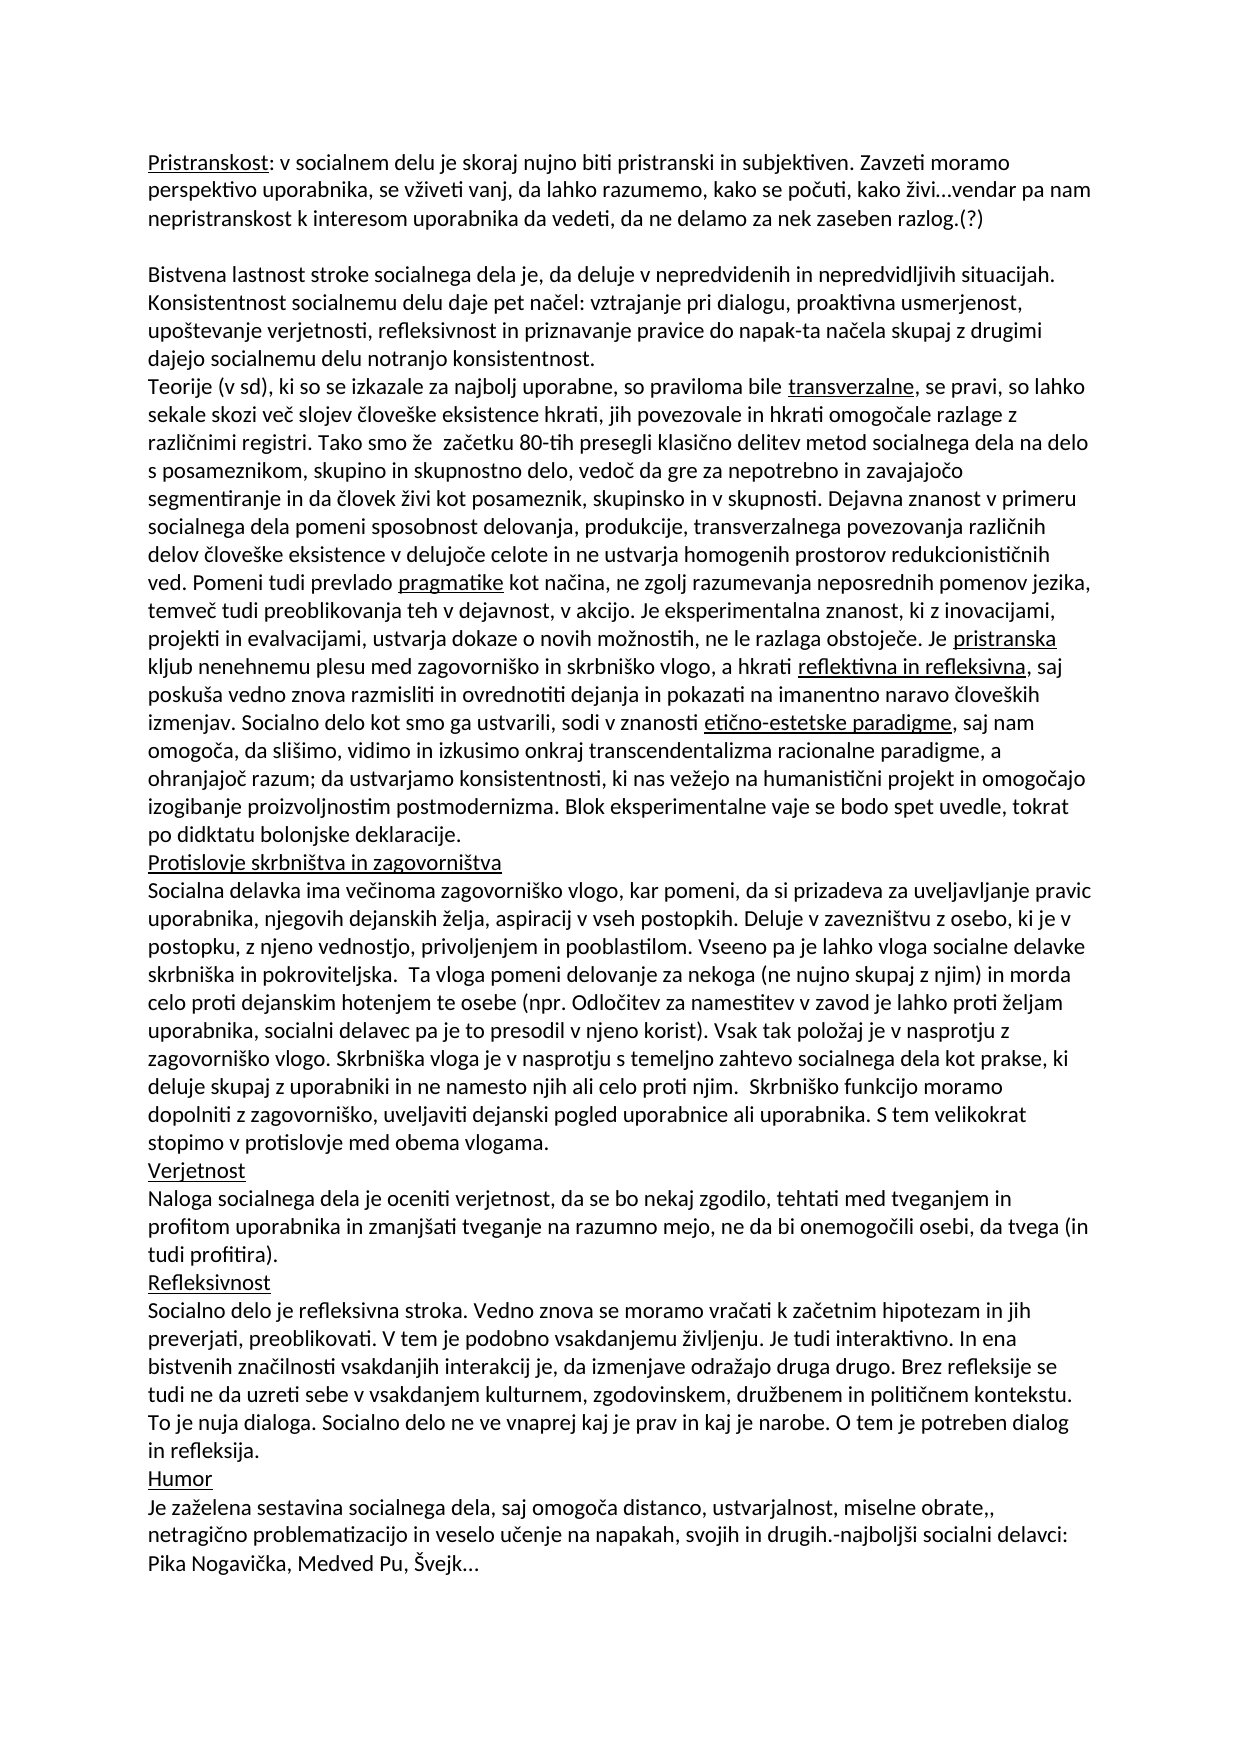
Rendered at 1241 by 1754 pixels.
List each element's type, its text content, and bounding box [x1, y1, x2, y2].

text Pristranskost: v socialnem delu je skoraj nujno biti pristranski in subjektiven. Zavzeti moramo perspektivo uporabnika, se vživeti vanj, da lahko razumemo, kako se počuti, kako živi…vendar pa nam nepristranskost k interesom uporabnika da vedeti, da ne delamo za nek zaseben razlog.(?) [148, 148, 1093, 232]
text Bistvena lastnost stroke socialnega dela je, da deluje v nepredvidenih in nepredvidljivih situacijah. Konsistentnost socialnemu delu daje pet načel: vztrajanje pri dialogu, proaktivna usmerjenost, upoštevanje verjetnosti, refleksivnost in priznavanje pravice do napak-ta načela skupaj z drugimi dajejo socialnemu delu notranjo konsistentnost. [148, 260, 1093, 372]
text Socialno delo je refleksivna stroka. Vedno znova se moramo vračati k začetnim hipotezam in jih preverjati, preoblikovati. V tem je podobno vsakdanjemu življenju. Je tudi interaktivno. In ena bistvenih značilnosti vsakdanjih interakcij je, da izmenjave odražajo druga drugo. Brez refleksije se tudi ne da uzreti sebe v vsakdanjem kulturnem, zgodovinskem, družbenem in političnem kontekstu. To je nuja dialoga. Socialno delo ne ve vnaprej kaj je prav in kaj je narobe. O tem je potreben dialog in refleksija. [148, 1296, 1093, 1464]
text Verjetnost [148, 1156, 1093, 1184]
text Naloga socialnega dela je oceniti verjetnost, da se bo nekaj zgodilo, tehtati med tveganjem in profitom uporabnika in zmanjšati tveganje na razumno mejo, ne da bi onemogočili osebi, da tvega (in tudi profitira). [148, 1184, 1093, 1268]
text Je zaželena sestavina socialnega dela, saj omogoča distanco, ustvarjalnost, miselne obrate,, netragično problematizacijo in veselo učenje na napakah, svojih in drugih.-najboljši socialni delavci: Pika Nogavička, Medved Pu, Švejk... [148, 1493, 1093, 1577]
text Protislovje skrbništva in zagovorništva [148, 848, 1093, 876]
text Socialna delavka ima večinoma zagovorniško vlogo, kar pomeni, da si prizadeva za uveljavljanje pravic uporabnika, njegovih dejanskih želja, aspiracij v vseh postopkih. Deluje v zavezništvu z osebo, ki je v postopku, z njeno vednostjo, privoljenjem in pooblastilom. Vseeno pa je lahko vloga socialne delavke skrbniška in pokroviteljska. Ta vloga pomeni delovanje za nekoga (ne nujno skupaj z njim) in morda celo proti dejanskim hotenjem te osebe (npr. Odločitev za namestitev v zavod je lahko proti željam uporabnika, socialni delavec pa je to presodil v njeno korist). Vsak tak položaj je v nasprotju z zagovorniško vlogo. Skrbniška vloga je v nasprotju s temeljno zahtevo socialnega dela kot prakse, ki deluje skupaj z uporabniki in ne namesto njih ali celo proti njim. Skrbniško funkcijo moramo dopolniti z zagovorniško, uveljaviti dejanski pogled uporabnice ali uporabnika. S tem velikokrat stopimo v protislovje med obema vlogama. [148, 876, 1093, 1156]
text Refleksivnost [148, 1268, 1093, 1296]
text Teorije (v sd), ki so se izkazale za najbolj uporabne, so praviloma bile transverzalne, se pravi, so lahko sekale skozi več slojev človeške eksistence hkrati, jih povezovale in hkrati omogočale razlage z različnimi registri. Tako smo že začetku 80-tih presegli klasično delitev metod socialnega dela na delo s posameznikom, skupino in skupnostno delo, vedoč da gre za nepotrebno in zavajajočo segmentiranje in da človek živi kot posameznik, skupinsko in v skupnosti. Dejavna znanost v primeru socialnega dela pomeni sposobnost delovanja, produkcije, transverzalnega povezovanja različnih delov človeške eksistence v delujoče celote in ne ustvarja homogenih prostorov redukcionističnih ved. Pomeni tudi prevlado pragmatike kot načina, ne zgolj razumevanja neposrednih pomenov jezika, temveč tudi preoblikovanja teh v dejavnost, v akcijo. Je eksperimentalna znanost, ki z inovacijami, projekti in evalvacijami, ustvarja dokaze o novih možnostih, ne le razlaga obstoječe. Je pristranska kljub nenehnemu plesu med zagovorniško in skrbniško vlogo, a hkrati reflektivna in refleksivna, saj poskuša vedno znova razmisliti in ovrednotiti dejanja in pokazati na imanentno naravo človeških izmenjav. Socialno delo kot smo ga ustvarili, sodi v znanosti etično-estetske paradigme, saj nam omogoča, da slišimo, vidimo in izkusimo onkraj transcendentalizma racionalne paradigme, a ohranjajoč razum; da ustvarjamo konsistentnosti, ki nas vežejo na humanistični projekt in omogočajo izogibanje proizvoljnostim postmodernizma. Blok eksperimentalne vaje se bodo spet uvedle, tokrat po didktatu bolonjske deklaracije. [148, 372, 1093, 848]
text Humor [148, 1464, 1093, 1493]
